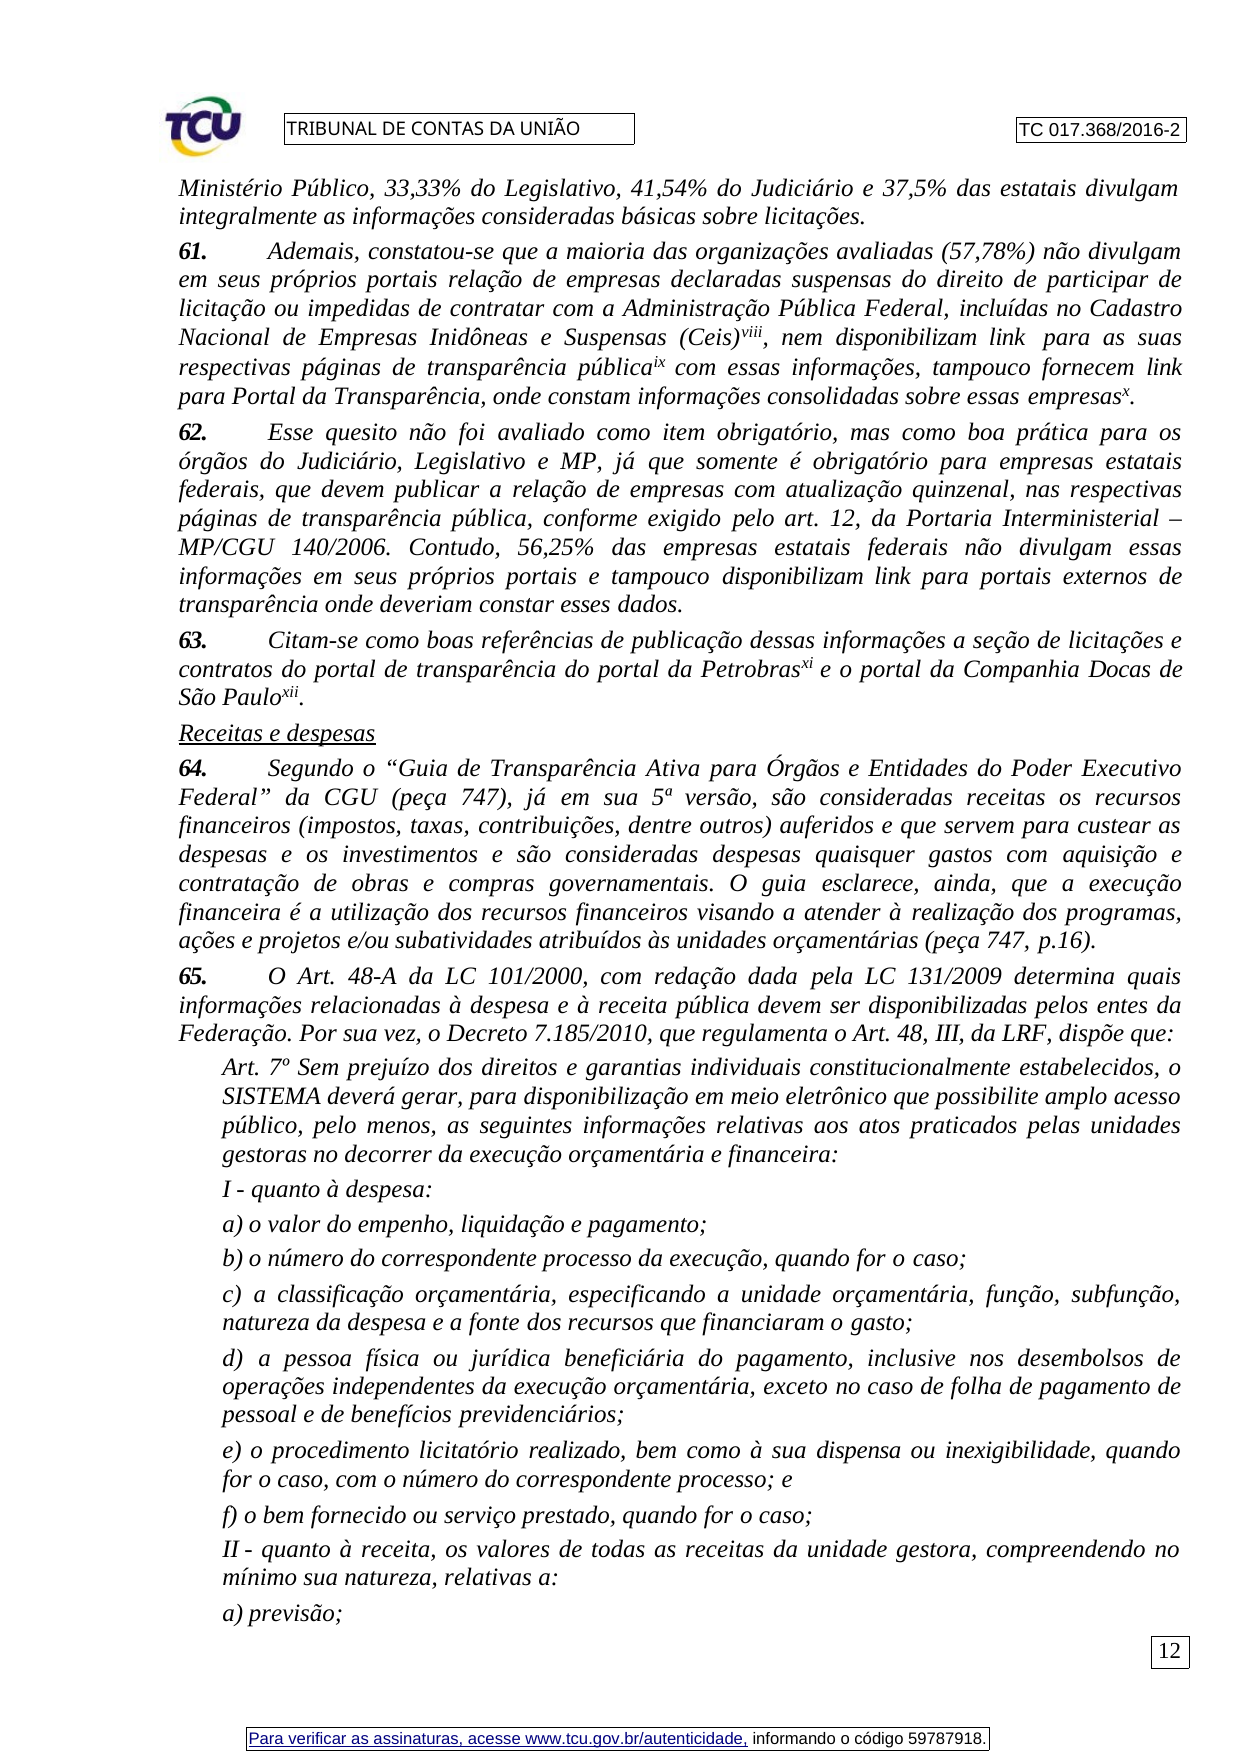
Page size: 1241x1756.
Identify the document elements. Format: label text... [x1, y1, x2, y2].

list previsão; [222, 1598, 1240, 1627]
list o número do correspondente processo da execução, quando for o caso; [222, 1243, 1240, 1272]
text Ministério Público, 33,33% do Legislativo, 41,54% do Judiciário e 37,5% das estatais divulgam integralmente as informações consideradas básicas sobre licitações. [178, 174, 1180, 230]
list a pessoa física ou jurídica beneficiária do pagamento, inclusive nos desembolsos de operações independentes da execução orçamentária, exceto no caso de folha de pagamento de pessoal e de benefícios previdenciários; [222, 1344, 1181, 1428]
list Esse quesito não foi avaliado como item obrigatório, mas como boa prática para os órgãos do Judiciário, Legislativo e MP, já que somente é obrigatório para empresas estatais federais, que devem publicar a relação de empresas com atualização quinzenal, nas respectivas páginas de transparência pública, conforme exigido pelo art. 12, da Portaria Interministerial – MP/CGU 140/2006. Contudo, 56,25% das empresas estatais federais não divulgam essas informações em seus próprios portais e tampouco disponibilizam link para portais externos de transparência onde deveriam constar esses dados. [178, 417, 1183, 618]
list o bem fornecido ou serviço prestado, quando for o caso; [222, 1500, 1240, 1528]
list a classificação orçamentária, especificando a unidade orçamentária, função, subfunção, natureza da despesa e a fonte dos recursos que financiaram o gasto; [222, 1279, 1181, 1336]
text Art. 7º Sem prejuízo dos direitos e garantias individuais constitucionalmente estabelecidos, o SISTEMA deverá gerar, para disponibilização em meio eletrônico que possibilite amplo acesso público, pelo menos, as seguintes informações relativas aos atos praticados pelas unidades gestoras no decorrer da execução orçamentária e financeira: [222, 1052, 1182, 1167]
list Ademais, constatou-se que a maioria das organizações avaliadas (57,78%) não divulgam em seus próprios portais relação de empresas declaradas suspensas do direito de participar de licitação ou impedidas de contratar com a Administração Pública Federal, incluídas no Cadastro Nacional de Empresas Inidôneas e Suspensas (Ceis)viii, nem disponibilizam link para as suas respectivas páginas de transparência públicaix com essas informações, tampouco fornecem link para Portal da Transparência, onde constam informações consolidadas sobre essas empresasx. [178, 236, 1182, 410]
list o procedimento licitatório realizado, bem como à sua dispensa ou inexigibilidade, quando for o caso, com o número do correspondente processo; e [222, 1436, 1181, 1492]
picture [159, 92, 247, 163]
list o valor do empenho, liquidação e pagamento; [222, 1209, 1240, 1237]
list Citam-se como boas referências de publicação dessas informações a seção de licitações e contratos do portal de transparência do portal da Petrobrasxi e o portal da Companhia Docas de São Pauloxii. [178, 626, 1183, 711]
list - quanto à receita, os valores de todas as receitas da unidade gestora, compreendendo no mínimo sua natureza, relativas a: [222, 1534, 1181, 1591]
list - quanto à despesa: [222, 1174, 1240, 1203]
list Segundo o “Guia de Transparência Ativa para Órgãos e Entidades do Poder Executivo Federal” da CGU (peça 747), já em sua 5ª versão, são consideradas receitas os recursos financeiros (impostos, taxas, contribuições, dentre outros) auferidos e que servem para custear as despesas e os investimentos e são consideradas despesas quaisquer gastos com aquisição e contratação de obras e compras governamentais. O guia esclarece, ainda, que a execução financeira é a utilização dos recursos financeiros visando a atender à realização dos programas, ações e projetos e/ou subatividades atribuídos às unidades orçamentárias (peça 747, p.16). [178, 753, 1182, 954]
list O Art. 48-A da LC 101/2000, com redação dada pela LC 131/2009 determina quais informações relacionadas à despesa e à receita pública devem ser disponibilizadas pelos entes da Federação. Por sua vez, o Decreto 7.185/2010, que regulamenta o Art. 48, III, da LRF, dispõe que: [178, 961, 1181, 1047]
text Receitas e despesas [178, 718, 1240, 747]
